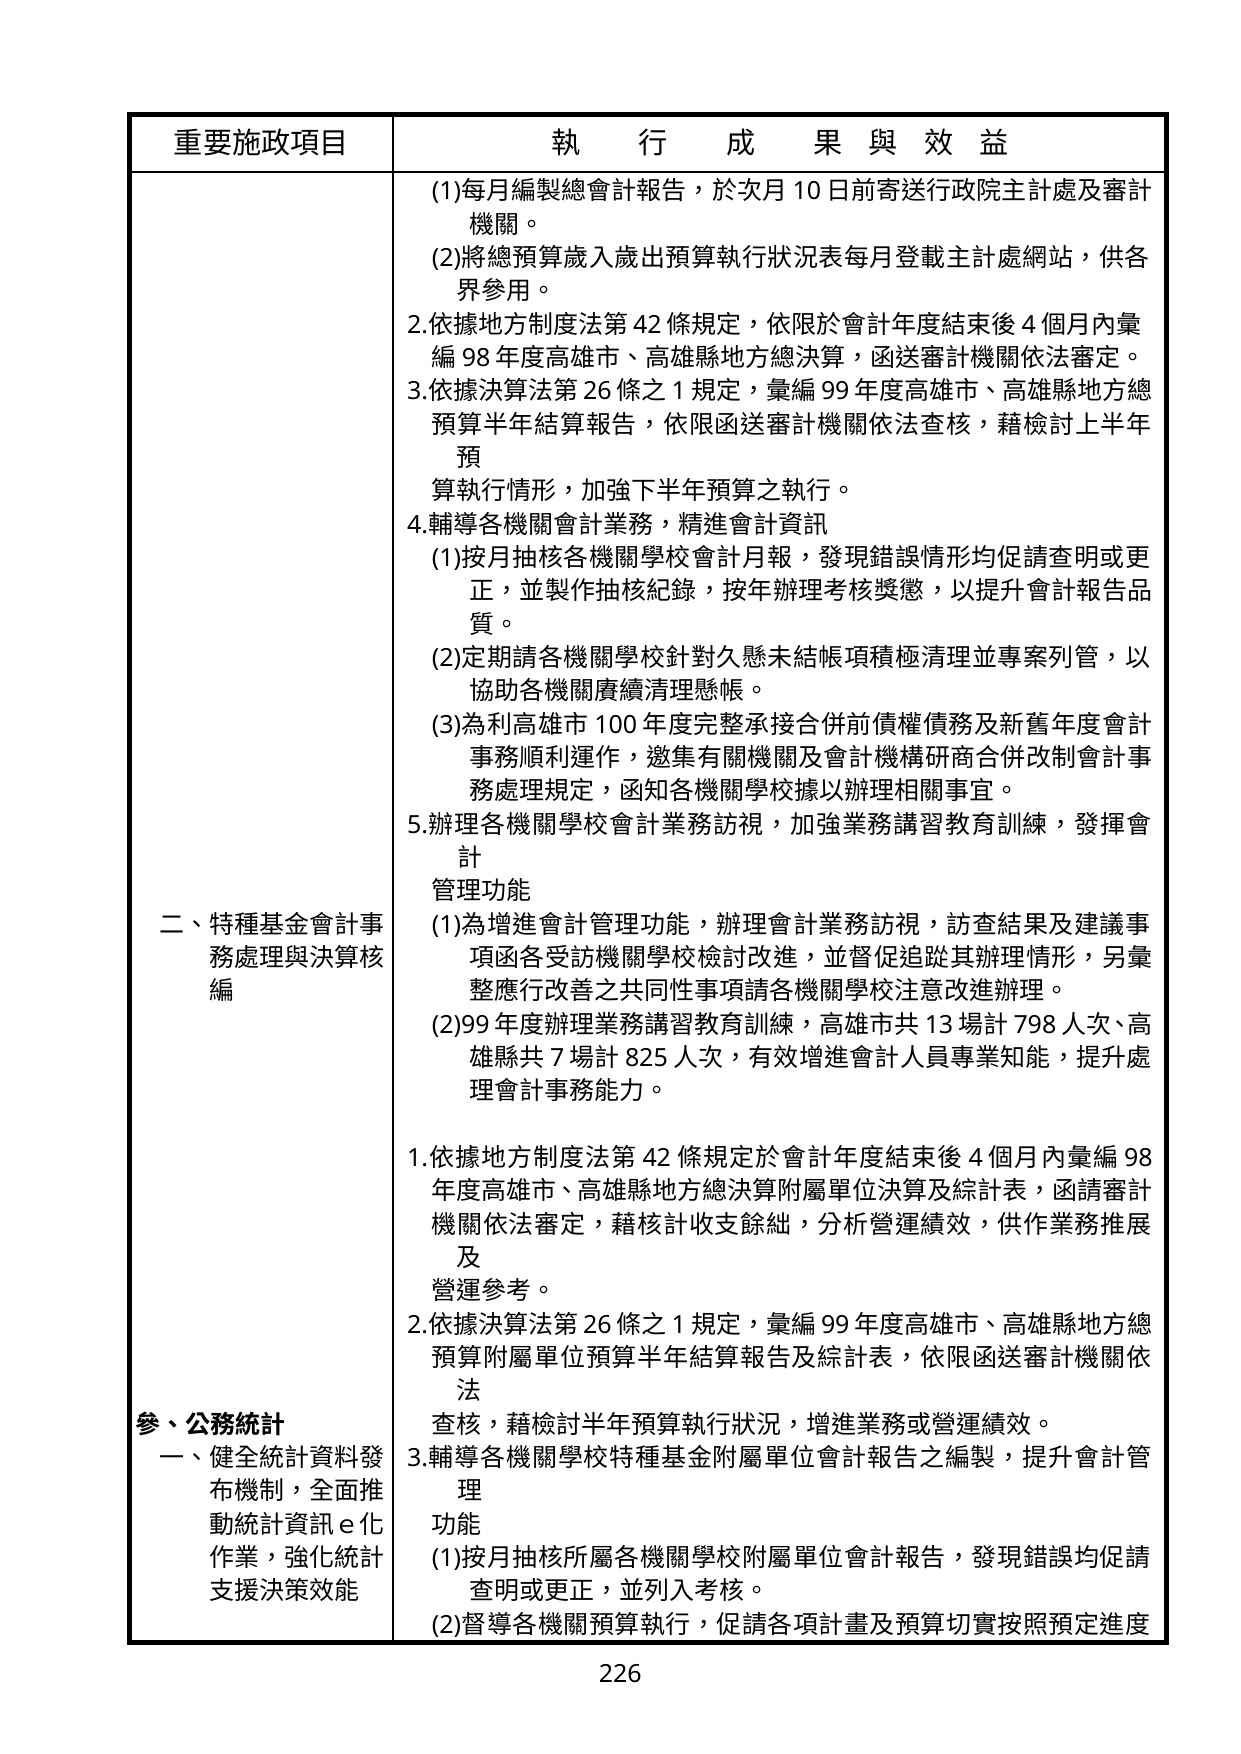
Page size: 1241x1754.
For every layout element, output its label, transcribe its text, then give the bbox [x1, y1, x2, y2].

table_cell 二、特種基金會計事務處理與決算核編 參、公務統計 一、健全統計資料發布機制，全面推動統計資訊ｅ化作業，強化統計支援決策效能 [132, 173, 392, 1640]
table_header 執 行 成 果 與 效 益 [394, 117, 1164, 171]
table_cell (1)每月編製總會計報告，於次月10日前寄送行政院主計處及審計機關。 (2)將總預算歲入歲出預算執行狀況表每月登載主計處網站，供各界參用。 2.依據地方制度法第42條規定，依限於會計年度結束後4個月內彙 編98年度高雄市、高雄縣地方總決算，函送審計機關依法審定。 3.依據決算法第26條之1規定，彙編99年度高雄市、高雄縣地方總 預算半年結算報告，依限函送審計機關依法查核，藉檢討上半年預 算執行情形，加強下半年預算之執行。 4.輔導各機關會計業務，精進會計資訊 (1)按月抽核各機關學校會計月報，發現錯誤情形均促請查明或更正，並製作抽核紀錄，按年辦理考核獎懲，以提升會計報告品質。 (2)定期請各機關學校針對久懸未結帳項積極清理並專案列管，以協助各機關賡續清理懸帳。 (3)為利高雄市100年度完整承接合併前債權債務及新舊年度會計事務順利運作，邀集有關機關及會計機構研商合併改制會計事務處理規定，函知各機關學校據以辦理相關事宜。 5.辦理各機關學校會計業務訪視，加強業務講習教育訓練，發揮會計 管理功能 (1)為增進會計管理功能，辦理會計業務訪視，訪查結果及建議事項函各受訪機關學校檢討改進，並督促追踨其辦理情形，另彙整應行改善之共同性事項請各機關學校注意改進辦理。 (2)99年度辦理業務講習教育訓練，高雄市共13場計798人次、高雄縣共7場計825人次，有效增進會計人員專業知能，提升處理會計事務能力。 1.依據地方制度法第42條規定於會計年度結束後4個月內彙編98 年度高雄市、高雄縣地方總決算附屬單位決算及綜計表，函請審計 機關依法審定，藉核計收支餘絀，分析營運績效，供作業務推展及 營運參考。 2.依據決算法第26條之1規定，彙編99年度高雄市、高雄縣地方總 預算附屬單位預算半年結算報告及綜計表，依限函送審計機關依法 查核，藉檢討半年預算執行狀況，增進業務或營運績效。 3.輔導各機關學校特種基金附屬單位會計報告之編製，提升會計管理 功能 (1)按月抽核所屬各機關學校附屬單位會計報告，發現錯誤均促請查明或更正，並列入考核。 (2)督導各機關預算執行，促請各項計畫及預算切實按照預定進度 [394, 173, 1164, 1640]
table_header 重要施政項目 [132, 117, 392, 171]
